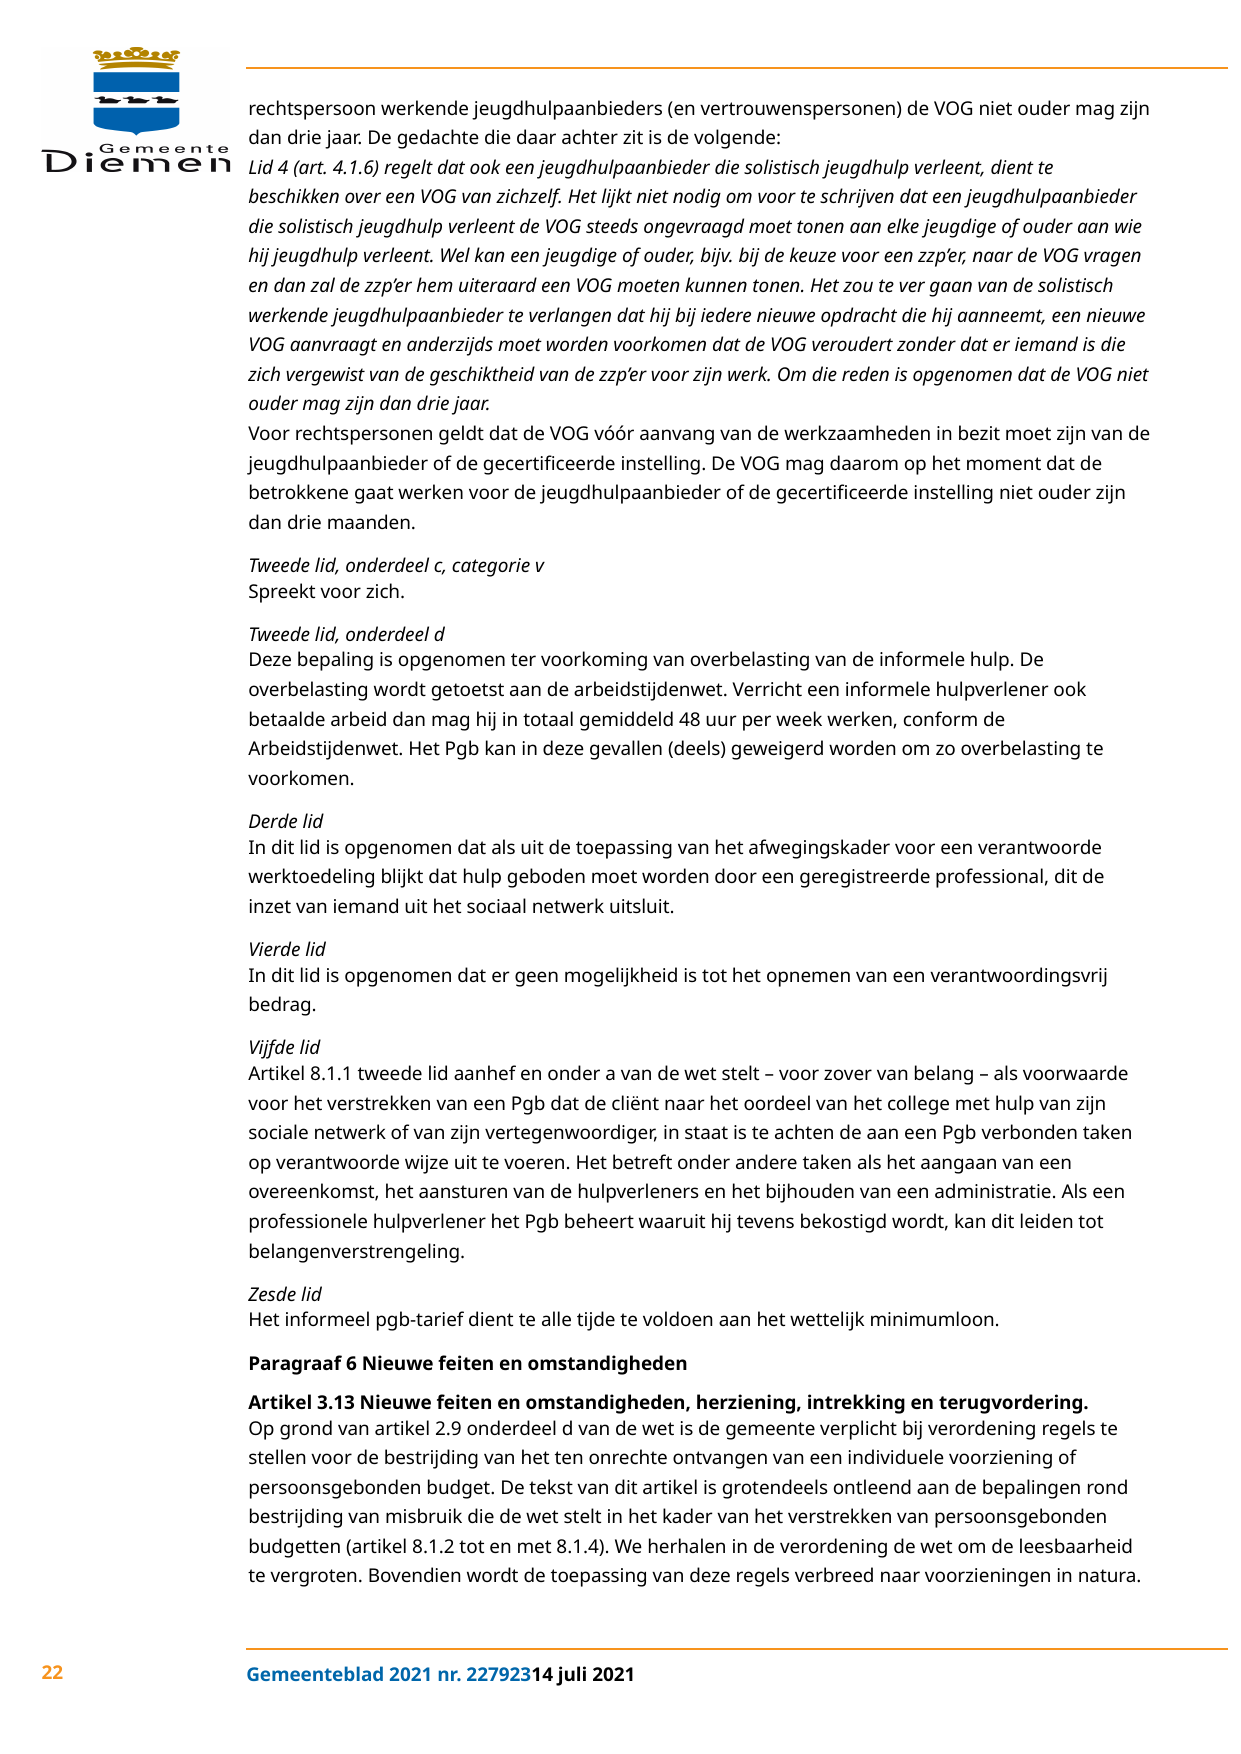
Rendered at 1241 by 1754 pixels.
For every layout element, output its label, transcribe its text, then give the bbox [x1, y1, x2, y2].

text Tweede lid, onderdeel d [248, 621, 1152, 647]
text Vierde lid [248, 936, 1152, 962]
text Voor rechtspersonen geldt dat de VOG vóór aanvang van de werkzaamheden in bezit moet zijn van de jeugdhulpaanbieder of de gecertificeerde instelling. De VOG mag daarom op het moment dat de betrokkene gaat werken voor de jeugdhulpaanbieder of de gecertificeerde instelling niet ouder zijn dan drie maanden. [248, 420, 1152, 535]
text In dit lid is opgenomen dat als uit de toepassing van het afwegingskader voor een verantwoorde werktoedeling blijkt dat hulp geboden moet worden door een geregistreerde professional, dit de inzet van iemand uit het sociaal netwerk uitsluit. [248, 834, 1152, 919]
text Tweede lid, onderdeel c, categorie v [248, 552, 1152, 578]
text In dit lid is opgenomen dat er geen mogelijkheid is tot het opnemen van een verantwoordingsvrij bedrag. [248, 962, 1152, 1017]
text Derde lid [248, 808, 1152, 834]
text Zesde lid [248, 1281, 1152, 1307]
text Artikel 8.1.1 tweede lid aanhef en onder a van de wet stelt – voor zover van belang – als voorwaarde voor het verstrekken van een Pgb dat de cliënt naar het oordeel van het college met hulp van zijn sociale netwerk of van zijn vertegenwoordiger, in staat is te achten de aan een Pgb verbonden taken op verantwoorde wijze uit te voeren. Het betreft onder andere taken als het aangaan van een overeenkomst, het aansturen van de hulpverleners en het bijhouden van een administratie. Als een professionele hulpverlener het Pgb beheert waaruit hij tevens bekostigd wordt, kan dit leiden tot belangenverstrengeling. [248, 1060, 1152, 1263]
text Het informeel pgb-tarief dient te alle tijde te voldoen aan het wettelijk minimumloon. [248, 1307, 1152, 1332]
text Spreekt voor zich. [248, 578, 1152, 603]
text Paragraaf 6 Nieuwe feiten en omstandigheden [248, 1350, 1152, 1376]
text Op grond van artikel 2.9 onderdeel d van de wet is de gemeente verplicht bij verordening regels te stellen voor de bestrijding van het ten onrechte ontvangen van een individuele voorziening of persoonsgebonden budget. De tekst van dit artikel is grotendeels ontleend aan de bepalingen rond bestrijding van misbruik die de wet stelt in het kader van het verstrekken van persoonsgebonden budgetten (artikel 8.1.2 tot en met 8.1.4). We herhalen in de verordening de wet om de leesbaarheid te vergroten. Bovendien wordt de toepassing van deze regels verbreed naar voorzieningen in natura. [248, 1415, 1152, 1588]
text Vijfde lid [248, 1034, 1152, 1060]
text rechtspersoon werkende jeugdhulpaanbieders (en vertrouwenspersonen) de VOG niet ouder mag zijn dan drie jaar. De gedachte die daar achter zit is de volgende: [248, 95, 1152, 150]
picture [41, 47, 231, 172]
text Artikel 3.13 Nieuwe feiten en omstandigheden, herziening, intrekking en terugvordering. [248, 1389, 1152, 1415]
text Lid 4 (art. 4.1.6) regelt dat ook een jeugdhulpaanbieder die solistisch jeugdhulp verleent, dient te beschikken over een VOG van zichzelf. Het lijkt niet nodig om voor te schrijven dat een jeugdhulpaanbieder die solistisch jeugdhulp verleent de VOG steeds ongevraagd moet tonen aan elke jeugdige of ouder aan wie hij jeugdhulp verleent. Wel kan een jeugdige of ouder, bijv. bij de keuze voor een zzp’er, naar de VOG vragen en dan zal de zzp’er hem uiteraard een VOG moeten kunnen tonen. Het zou te ver gaan van de solistisch werkende jeugdhulpaanbieder te verlangen dat hij bij iedere nieuwe opdracht die hij aanneemt, een nieuwe VOG aanvraagt en anderzijds moet worden voorkomen dat de VOG veroudert zonder dat er iemand is die zich vergewist van de geschiktheid van de zzp’er voor zijn werk. Om die reden is opgenomen dat de VOG niet ouder mag zijn dan drie jaar. [248, 154, 1152, 416]
text Deze bepaling is opgenomen ter voorkoming van overbelasting van de informele hulp. De overbelasting wordt getoetst aan de arbeidstijdenwet. Verricht een informele hulpverlener ook betaalde arbeid dan mag hij in totaal gemiddeld 48 uur per week werken, conform de Arbeidstijdenwet. Het Pgb kan in deze gevallen (deels) geweigerd worden om zo overbelasting te voorkomen. [248, 647, 1152, 791]
